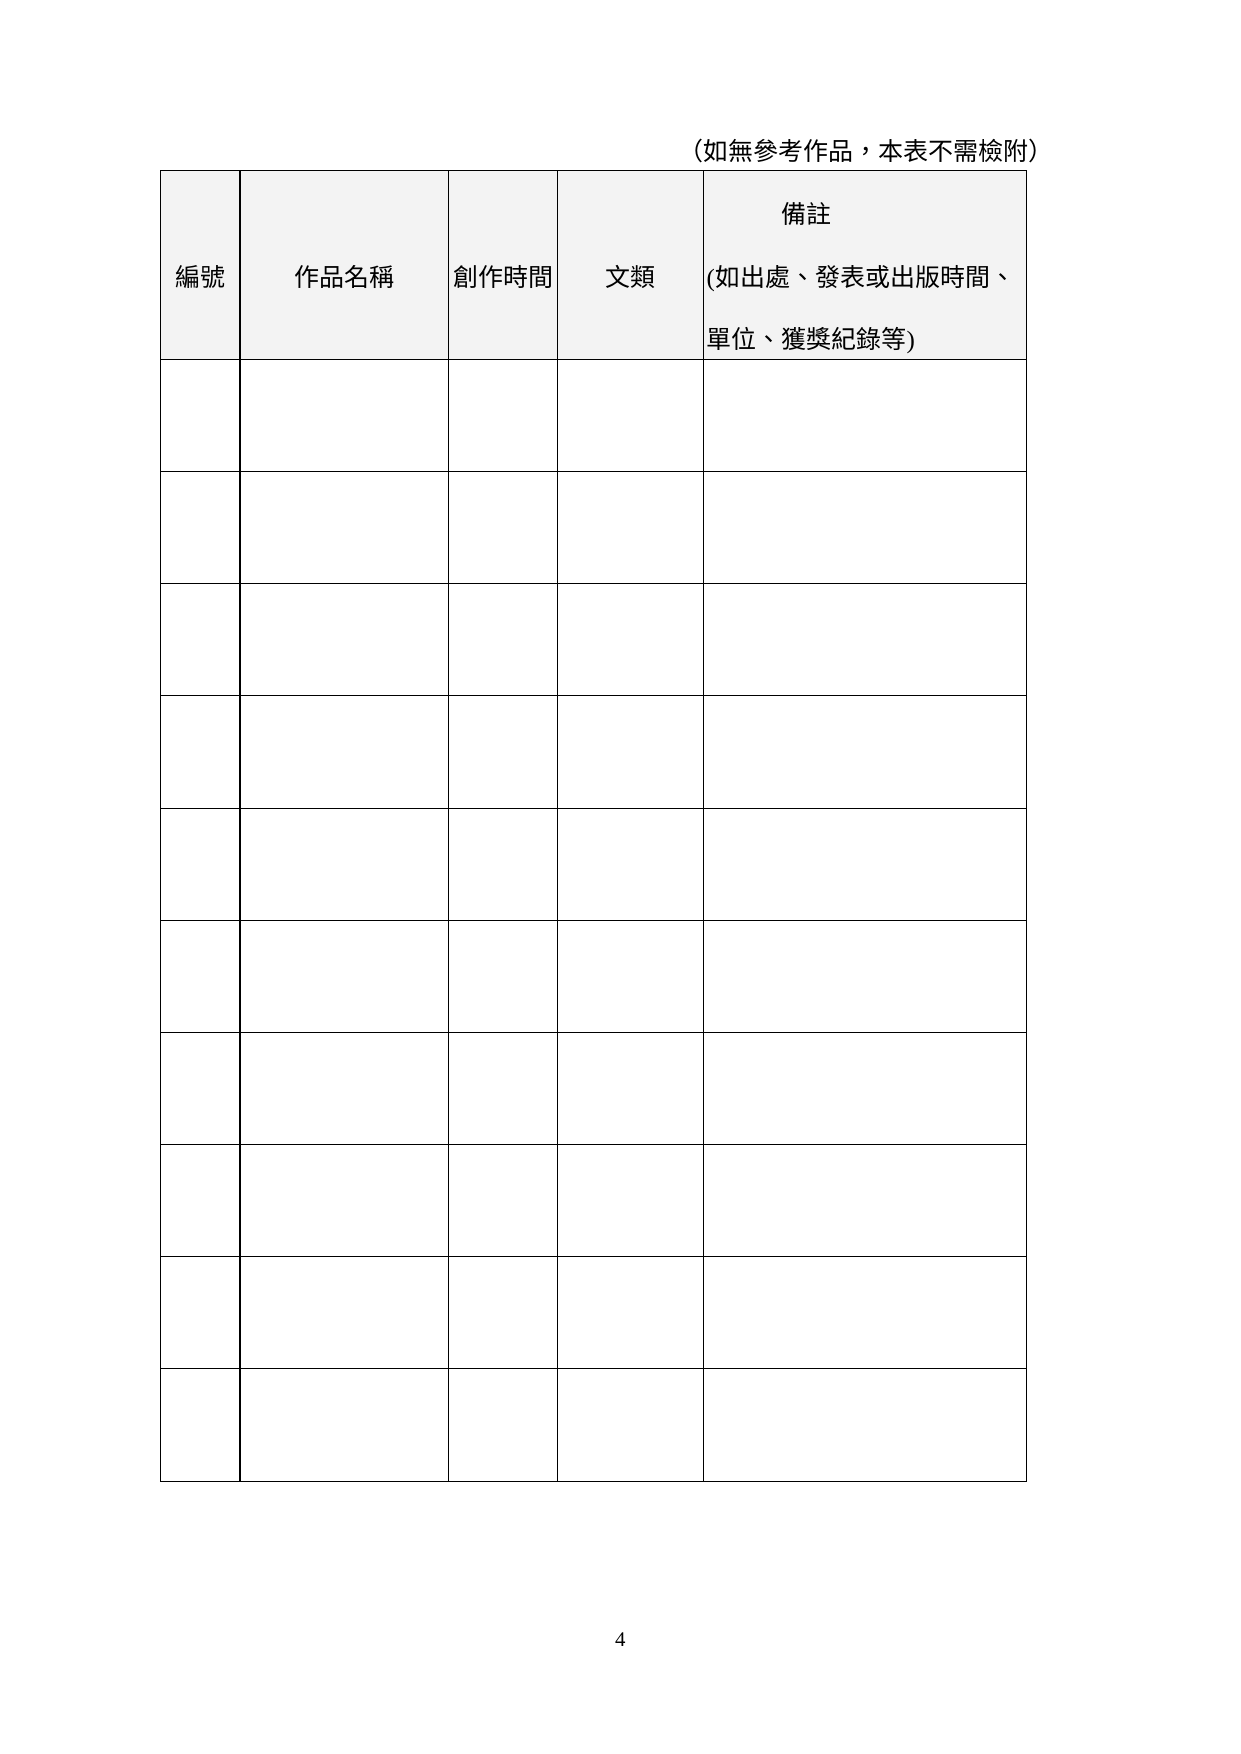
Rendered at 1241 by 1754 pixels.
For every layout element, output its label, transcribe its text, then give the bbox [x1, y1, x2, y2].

table_cell [449, 1145, 557, 1256]
table_cell [449, 1257, 557, 1368]
table_cell [161, 1369, 239, 1481]
table_cell [449, 809, 557, 919]
table_cell [161, 360, 239, 471]
text （如無參考作品，本表不需檢附） [187, 108, 1053, 170]
table_cell [558, 1257, 703, 1368]
table_cell [558, 1369, 703, 1481]
table_cell [704, 1257, 1026, 1368]
table_cell [241, 1257, 448, 1368]
table_cell [241, 921, 448, 1032]
table_cell [558, 921, 703, 1032]
table_header 編號 [161, 171, 239, 359]
table_cell [704, 1145, 1026, 1256]
table_cell [241, 360, 448, 471]
table_header 作品名稱 [241, 171, 448, 359]
table_header 創作時間 [449, 171, 557, 359]
table_cell [449, 360, 557, 471]
table_cell [161, 809, 239, 919]
table_cell [704, 360, 1026, 471]
table_cell [449, 584, 557, 695]
table_cell [704, 472, 1026, 583]
table_cell [449, 921, 557, 1032]
table_cell [704, 696, 1026, 807]
table_cell [241, 809, 448, 919]
table_cell [558, 809, 703, 919]
table_cell [161, 584, 239, 695]
table_cell [558, 1145, 703, 1256]
table_cell [449, 472, 557, 583]
table_header 備註 (如出處、發表或出版時間、單位、獲獎紀錄等) [704, 171, 1026, 359]
table_cell [704, 809, 1026, 919]
table_cell [449, 696, 557, 807]
table_cell [161, 1033, 239, 1144]
table_cell [558, 1033, 703, 1144]
table_cell [241, 1145, 448, 1256]
table_cell [241, 1033, 448, 1144]
table_cell [161, 696, 239, 807]
table_cell [449, 1033, 557, 1144]
table_cell [241, 696, 448, 807]
table_cell [449, 1369, 557, 1481]
table_cell [558, 696, 703, 807]
table_cell [558, 360, 703, 471]
table_cell [704, 1033, 1026, 1144]
table_header 文類 [558, 171, 703, 359]
table_cell [161, 472, 239, 583]
table_cell [241, 584, 448, 695]
table_cell [161, 921, 239, 1032]
table_cell [241, 472, 448, 583]
table_cell [161, 1257, 239, 1368]
table_cell [558, 472, 703, 583]
table_cell [704, 584, 1026, 695]
table_cell [704, 1369, 1026, 1481]
table_cell [558, 584, 703, 695]
table_cell [704, 921, 1026, 1032]
table_cell [161, 1145, 239, 1256]
table_cell [241, 1369, 448, 1481]
